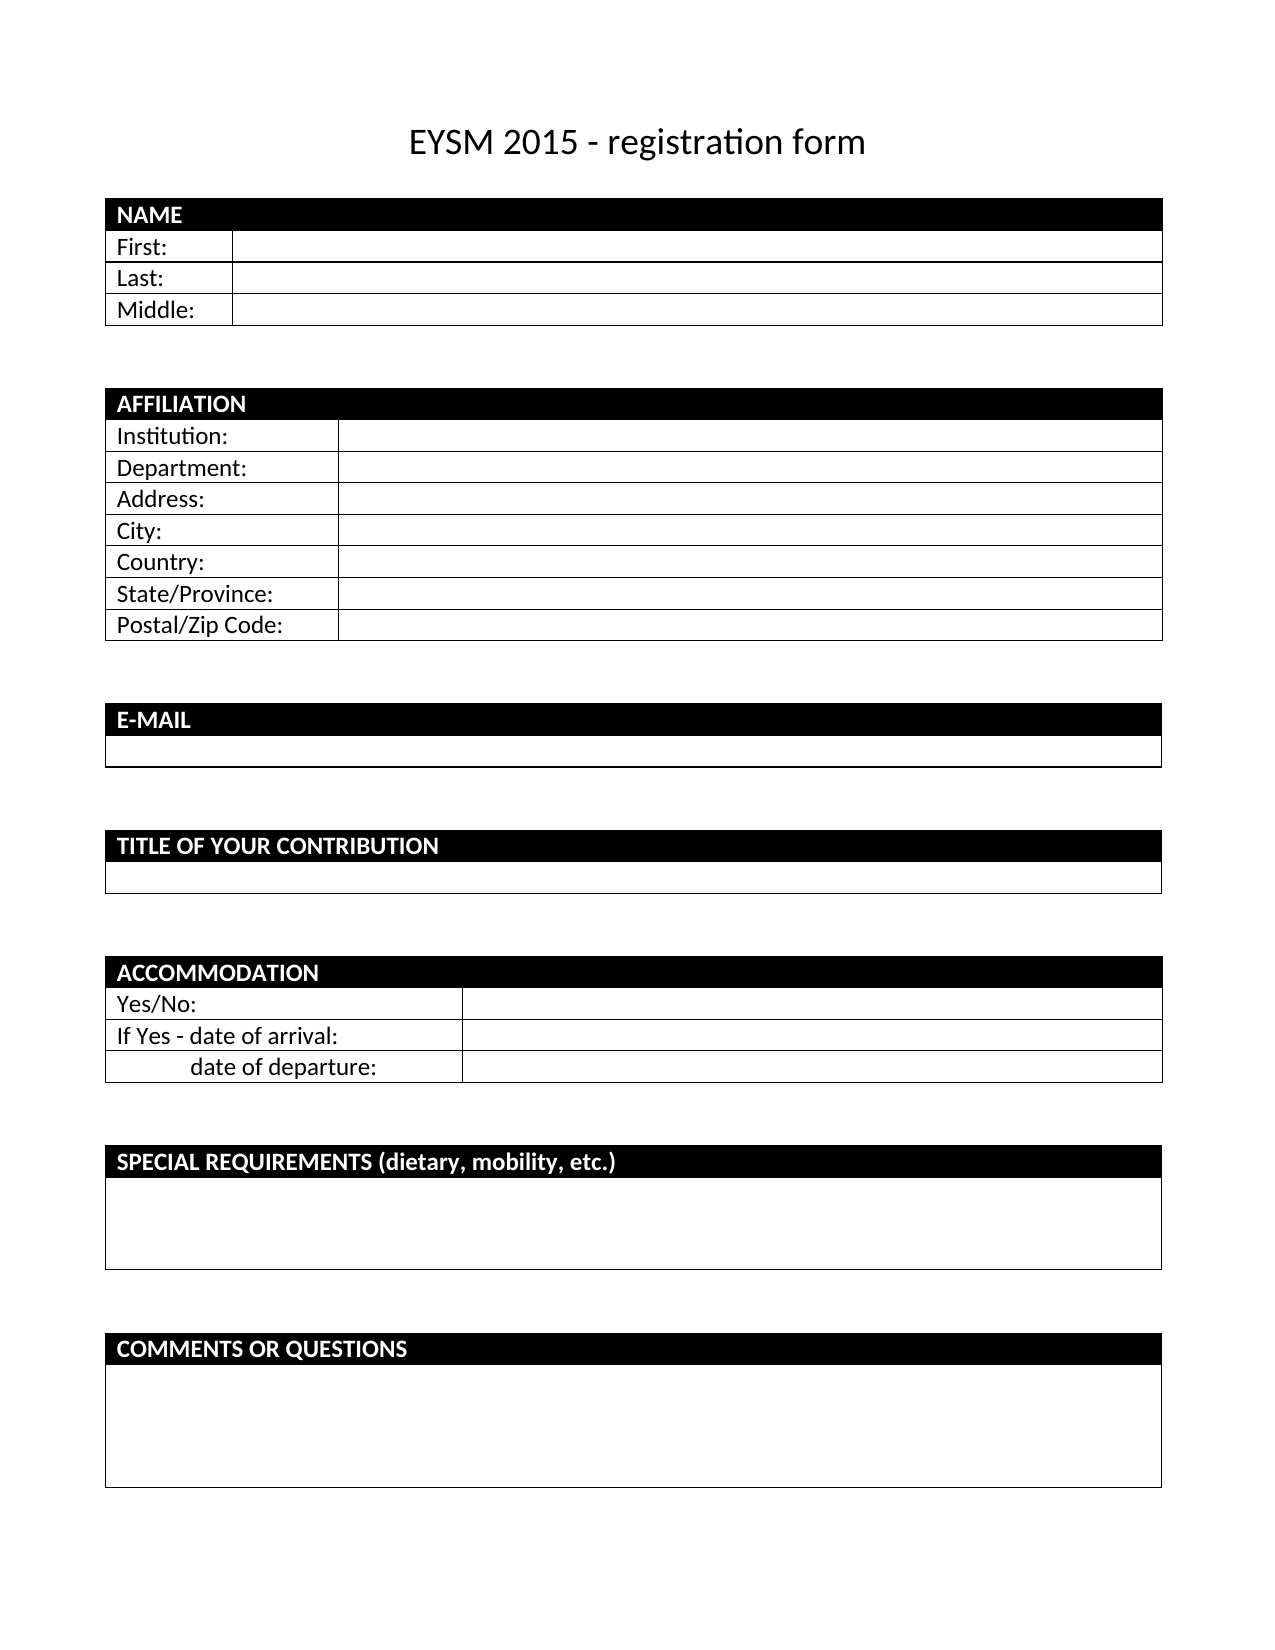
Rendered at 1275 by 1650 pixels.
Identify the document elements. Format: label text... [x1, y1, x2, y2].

table_cell [339, 546, 1162, 577]
table_header E-MAIL [106, 704, 1161, 735]
table_cell [106, 1365, 1161, 1487]
table_header [233, 199, 1162, 230]
table_cell Postal/Zip Code: [106, 610, 338, 640]
table_cell [463, 988, 1162, 1019]
table_header COMMENTS OR QUESTIONS [106, 1334, 1161, 1364]
table_cell [339, 578, 1162, 608]
table_cell City: [106, 515, 338, 545]
table_cell State/Province: [106, 578, 338, 608]
table_header [463, 957, 1162, 987]
table_cell Country: [106, 546, 338, 577]
text EYSM 2015 - registration form [118, 118, 1157, 164]
table_header AFFILIATION [106, 389, 338, 419]
table_header NAME [106, 199, 232, 230]
table_cell [339, 515, 1162, 545]
table_cell [339, 420, 1162, 451]
table_cell [233, 231, 1162, 261]
table_cell Department: [106, 452, 338, 482]
table_cell [463, 1051, 1162, 1082]
table_cell If Yes - date of arrival: [106, 1020, 462, 1050]
table_cell [339, 610, 1162, 640]
table_header ACCOMMODATION [106, 957, 462, 987]
table_cell [233, 294, 1162, 324]
table_cell Middle: [106, 294, 232, 324]
table_header TITLE OF YOUR CONTRIBUTION [106, 831, 1161, 861]
table_cell First: [106, 231, 232, 261]
table_cell Last: [106, 263, 232, 293]
table_cell Institution: [106, 420, 338, 451]
table_cell [233, 263, 1162, 293]
table_cell [106, 1178, 1161, 1269]
table_cell [106, 736, 1161, 766]
table_cell [106, 862, 1161, 893]
table_cell Address: [106, 483, 338, 514]
table_cell [339, 452, 1162, 482]
table_cell [339, 483, 1162, 514]
table_cell [463, 1020, 1162, 1050]
table_header SPECIAL REQUIREMENTS (dietary, mobility, etc.) [106, 1146, 1161, 1177]
table_header [339, 389, 1162, 419]
table_cell date of departure: [106, 1051, 462, 1082]
table_cell Yes/No: [106, 988, 462, 1019]
